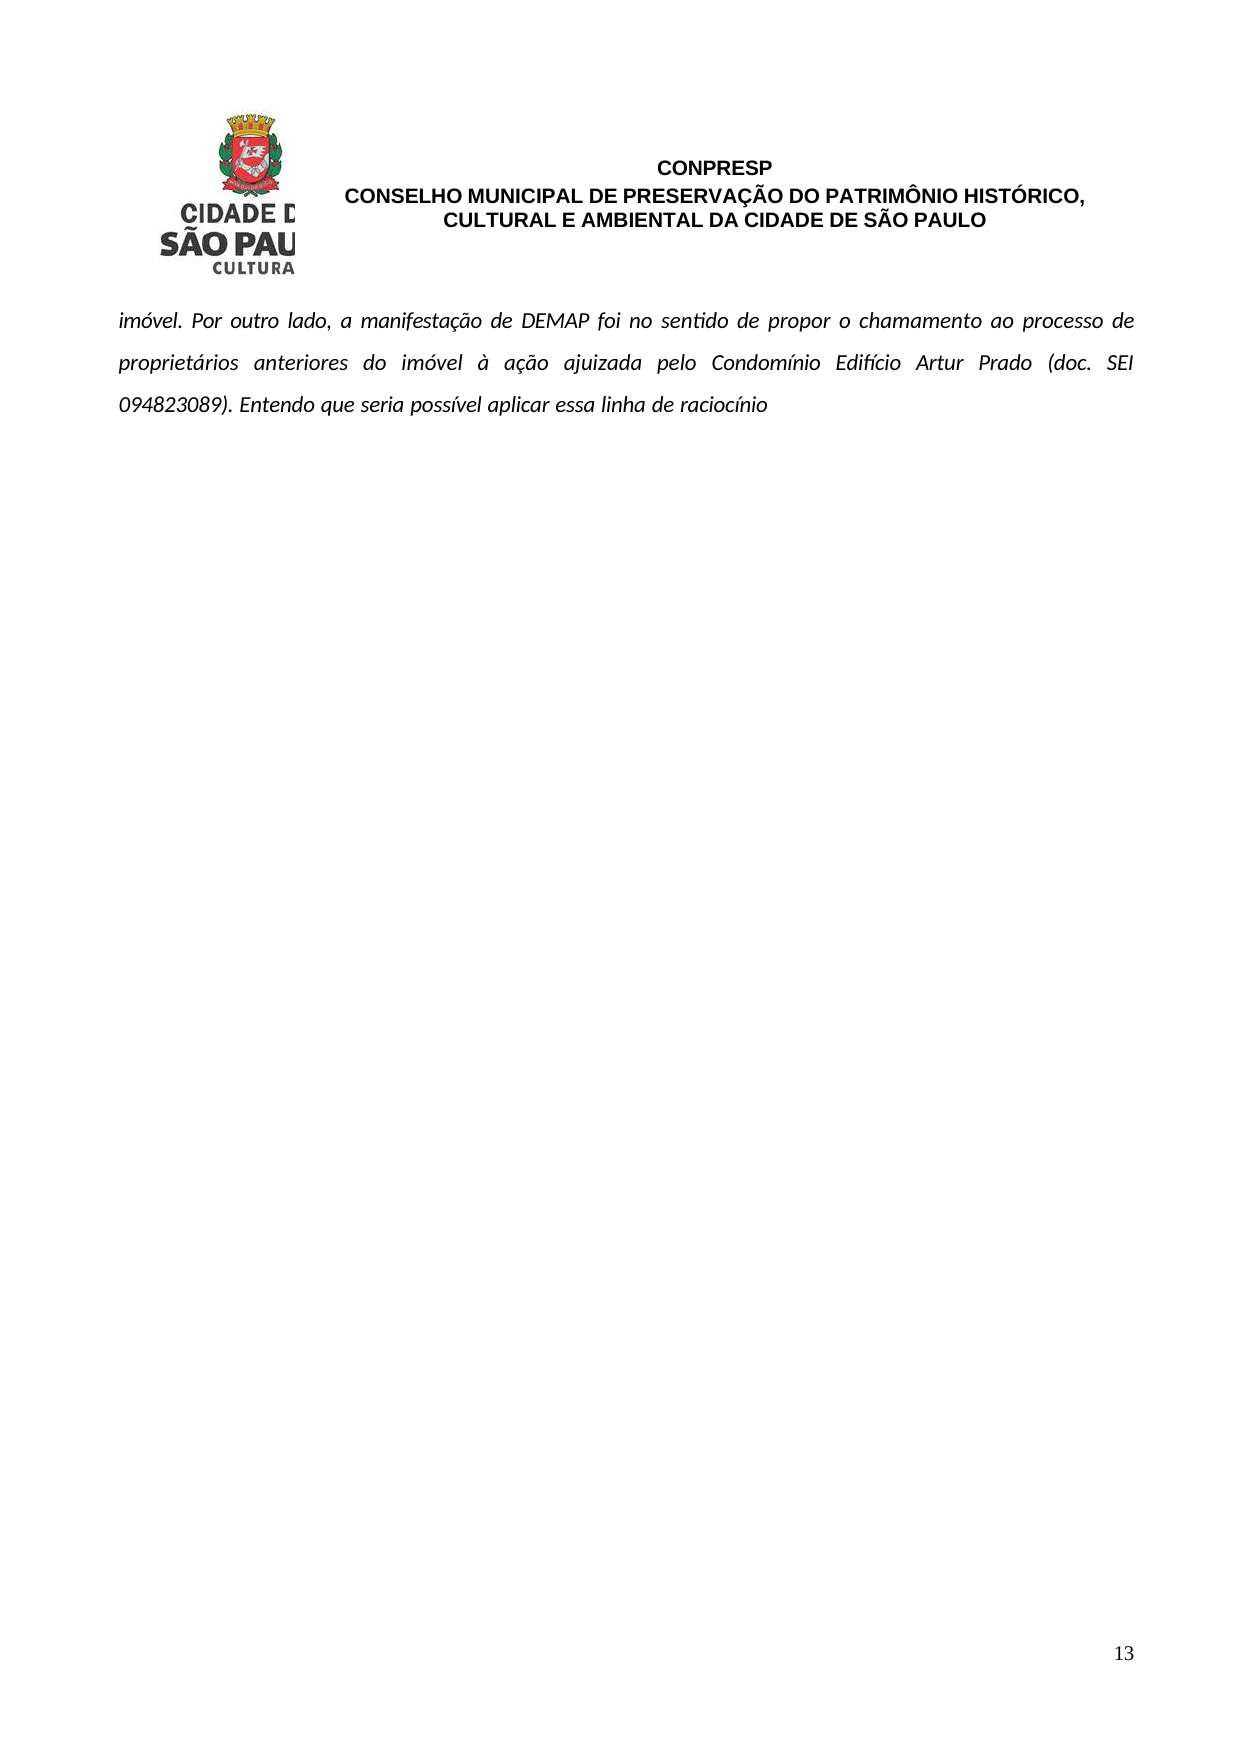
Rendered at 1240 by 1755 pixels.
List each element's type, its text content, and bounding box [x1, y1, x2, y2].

text imóvel. Por outro lado, a manifestação de DEMAP foi no sentido de propor o chamamento ao processo de proprietários anteriores do imóvel à ação ajuizada pelo Condomínio Edifício Artur Prado (doc. SEI 094823089). Entendo que seria possível aplicar essa linha de raciocínio [118, 307, 1135, 418]
